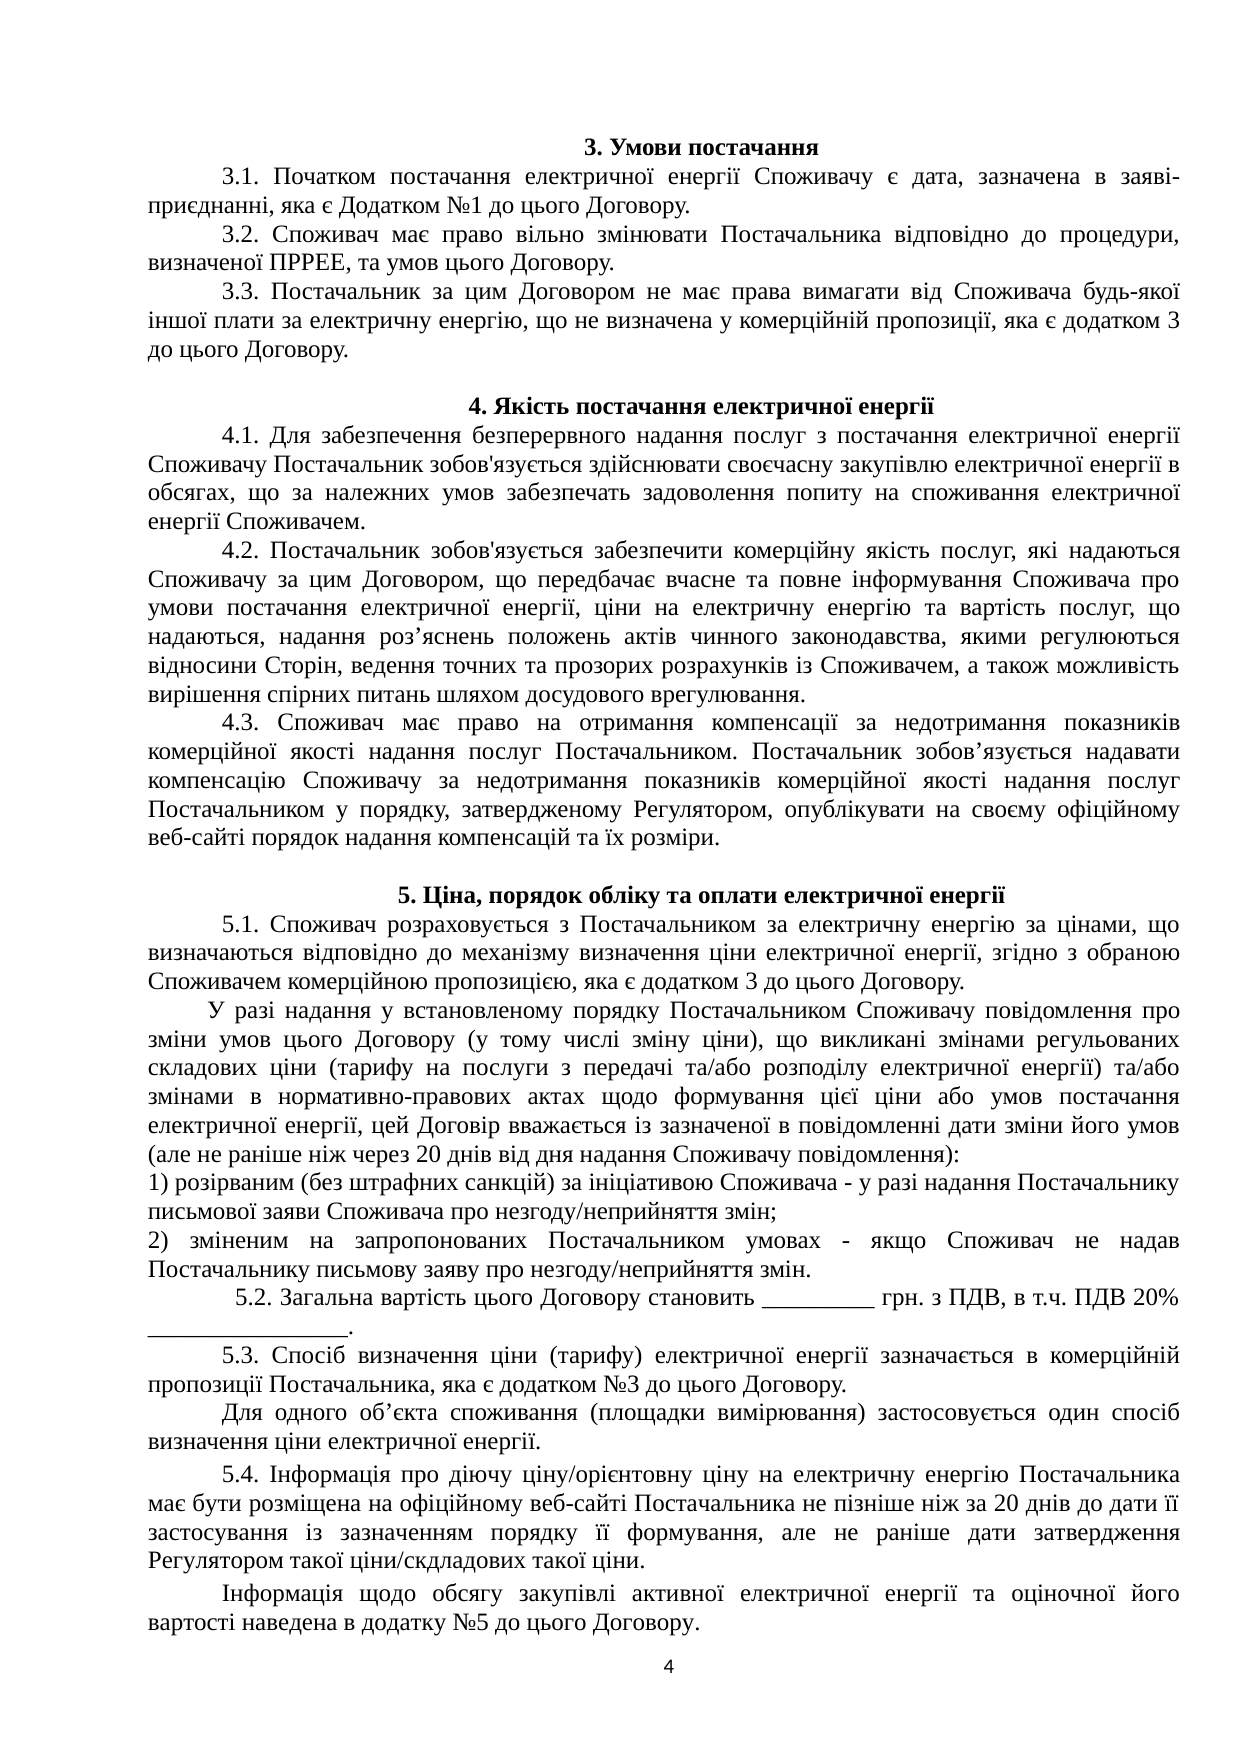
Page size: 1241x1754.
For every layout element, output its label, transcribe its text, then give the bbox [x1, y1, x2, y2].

text 1) розірваним (без штрафних санкцій) за ініціативою Споживача - у разі надання Постачальнику письмової заяви Споживача про незгоду/неприйняття змін; [148, 1167, 1181, 1225]
text 4. Якість постачання електричної енергії [148, 391, 1181, 420]
text Для одного об’єкта споживання (площадки вимірювання) застосовується один спосіб визначення ціни електричної енергії. [148, 1397, 1181, 1455]
text 5. Ціна, порядок обліку та оплати електричної енергії [148, 880, 1181, 909]
text 4.1. Для забезпечення безперервного надання послуг з постачання електричної енергії Споживачу Постачальник зобов'язується здійснювати своєчасну закупівлю електричної енергії в обсягах, що за належних умов забезпечать задоволення попиту на споживання електричної енергії Споживачем. [148, 420, 1181, 535]
text 3. Умови постачання [148, 132, 1181, 161]
text 4.3. Споживач має право на отримання компенсації за недотримання показників комерційної якості надання послуг Постачальником. Постачальник зобов’язується надавати компенсацію Споживачу за недотримання показників комерційної якості надання послуг Постачальником у порядку, затвердженому Регулятором, опублікувати на своєму офіційному веб-сайті порядок надання компенсацій та їх розміри. [148, 707, 1181, 851]
text 3.3. Постачальник за цим Договором не має права вимагати від Споживача будь-якої іншої плати за електричну енергію, що не визначена у комерційній пропозиції, яка є додатком 3 до цього Договору. [148, 276, 1181, 362]
text Інформація щодо обсягу закупівлі активної електричної енергії та оціночної його вартості наведена в додатку №5 до цього Договору. [148, 1578, 1181, 1636]
text У разі надання у встановленому порядку Постачальником Споживачу повідомлення про зміни умов цього Договору (у тому числі зміну ціни), що викликані змінами регульованих складових ціни (тарифу на послуги з передачі та/або розподілу електричної енергії) та/або змінами в нормативно-правових актах щодо формування цієї ціни або умов постачання електричної енергії, цей Договір вважається із зазначеної в повідомленні дати зміни його умов (але не раніше ніж через 20 днів від дня надання Споживачу повідомлення): [148, 995, 1181, 1167]
text 3.2. Споживач має право вільно змінювати Постачальника відповідно до процедури, визначеної ПРРЕЕ, та умов цього Договору. [148, 219, 1181, 276]
text 5.3. Спосіб визначення ціни (тарифу) електричної енергії зазначається в комерційній пропозиції Постачальника, яка є додатком №3 до цього Договору. [148, 1340, 1181, 1397]
text 5.2. Загальна вартість цього Договору становить _________ грн. з ПДВ, в т.ч. ПДВ 20% ________________. [148, 1282, 1181, 1340]
text 3.1. Початком постачання електричної енергії Споживачу є дата, зазначена в заяві-приєднанні, яка є Додатком №1 до цього Договору. [148, 161, 1181, 219]
text 4.2. Постачальник зобов'язується забезпечити комерційну якість послуг, які надаються Споживачу за цим Договором, що передбачає вчасне та повне інформування Споживача про умови постачання електричної енергії, ціни на електричну енергію та вартість послуг, що надаються, надання роз’яснень положень актів чинного законодавства, якими регулюються відносини Сторін, ведення точних та прозорих розрахунків із Споживачем, а також можливість вирішення спірних питань шляхом досудового врегулювання. [148, 535, 1181, 707]
text 5.1. Споживач розраховується з Постачальником за електричну енергію за цінами, що визначаються відповідно до механізму визначення ціни електричної енергії, згідно з обраною Споживачем комерційною пропозицією, яка є додатком 3 до цього Договору. [148, 909, 1181, 995]
text 2) зміненим на запропонованих Постачальником умовах - якщо Споживач не надав Постачальнику письмову заяву про незгоду/неприйняття змін. [148, 1225, 1181, 1282]
text 5.4. Інформація про діючу ціну/орієнтовну ціну на електричну енергію Постачальника має бути розміщена на офіційному веб-сайті Постачальника не пізніше ніж за 20 днів до дати її застосування із зазначенням порядку її формування, але не раніше дати затвердження Регулятором такої ціни/скдладових такої ціни. [148, 1459, 1181, 1574]
